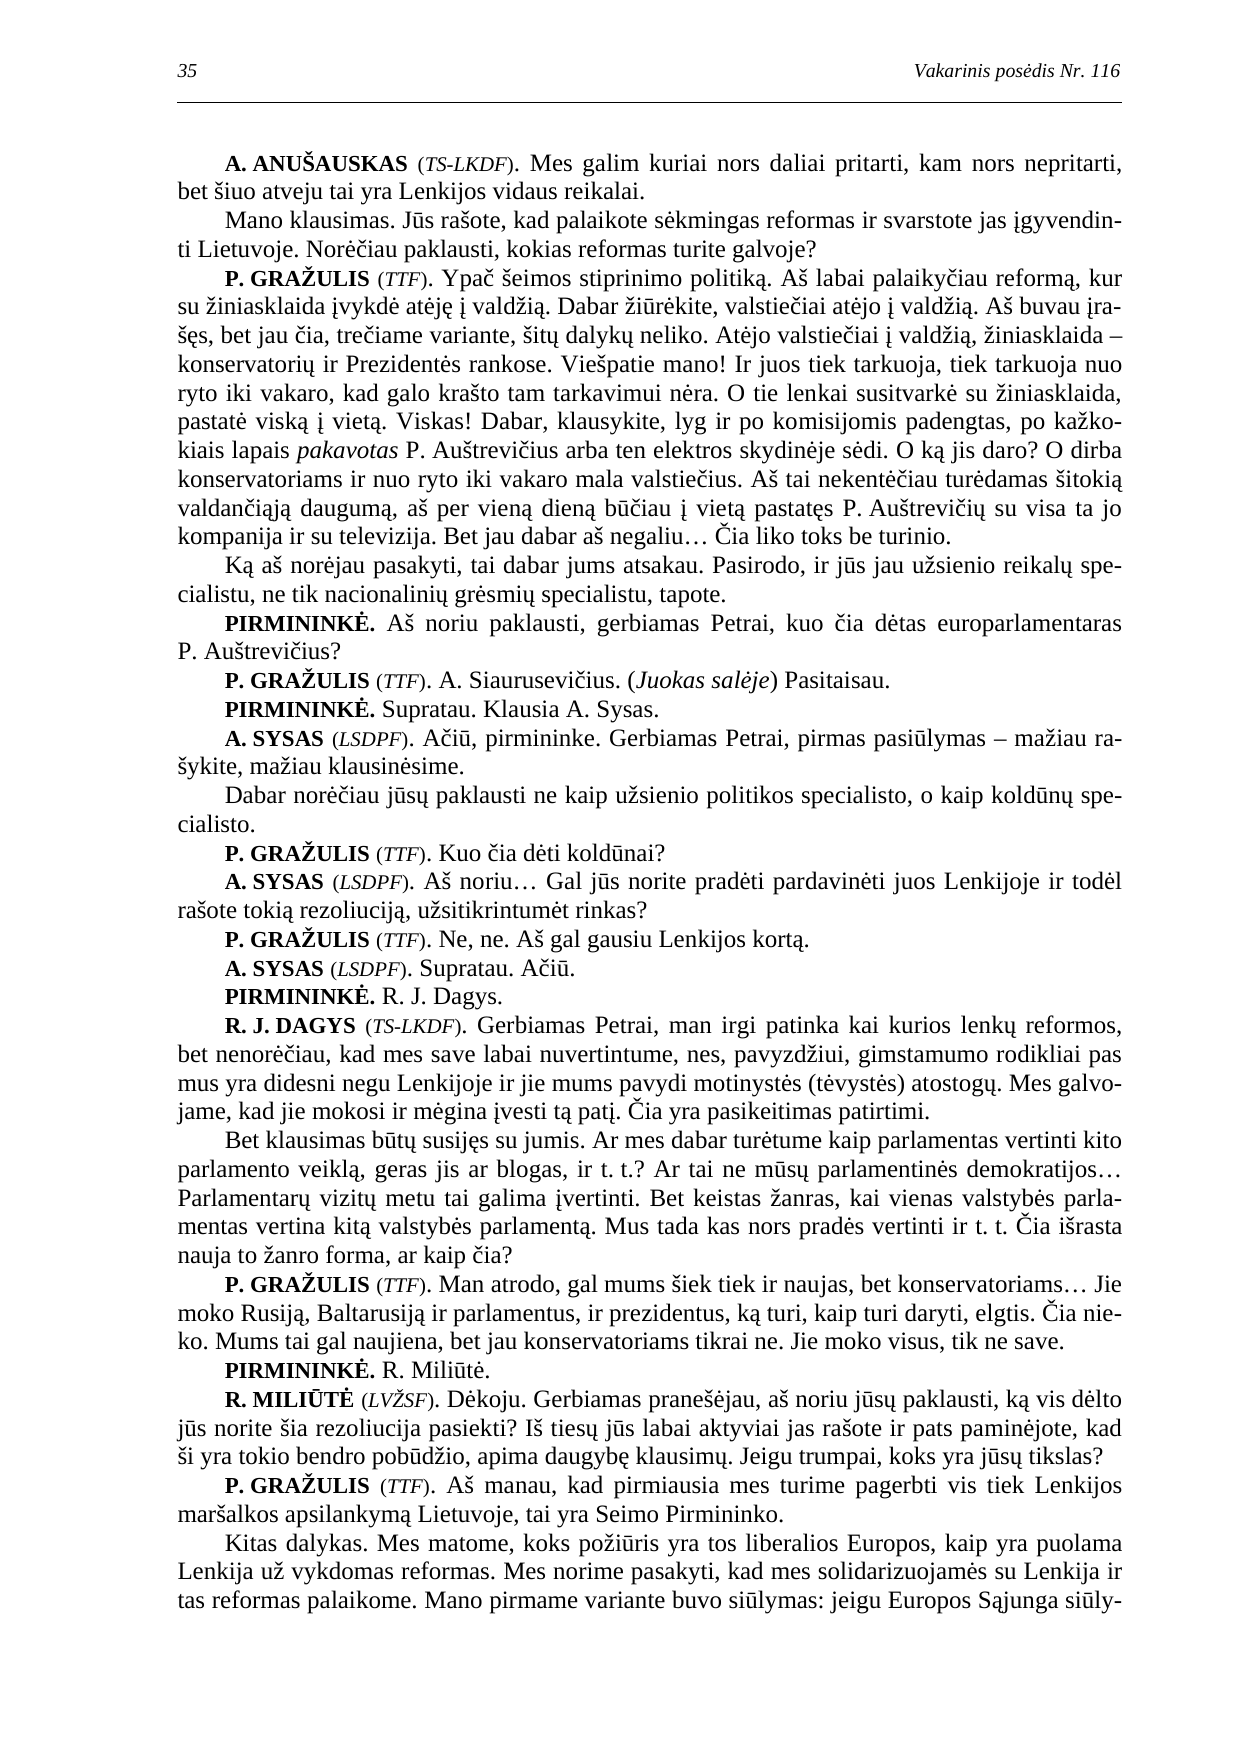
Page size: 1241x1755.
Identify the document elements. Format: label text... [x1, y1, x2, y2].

text Ma­no klau­si­mas. Jūs ra­šo­te, kad pa­lai­ko­te sėk­min­gas re­for­mas ir svars­to­te jas įgy­ven­din­ti Lie­tu­vo­je. No­rė­čiau pa­klaus­ti, ko­kias re­for­mas tu­ri­te gal­vo­je? [177, 205, 1122, 263]
text PIRMININKĖ. Aš no­riu pa­klaus­ti, ger­bia­mas Pet­rai, kuo čia dė­tas eu­ro­par­la­men­ta­ras P. Aušt­re­vi­čius? [177, 608, 1122, 665]
text Ki­tas da­ly­kas. Mes ma­to­me, koks po­žiū­ris yra tos li­be­ra­lios Eu­ro­pos, kaip yra puo­la­ma Len­ki­ja už vyk­do­mas re­for­mas. Mes no­ri­me pa­sa­ky­ti, kad mes so­li­da­ri­zuo­ja­mės su Len­ki­ja ir tas re­for­mas pa­lai­ko­me. Ma­no pir­ma­me va­rian­te bu­vo siū­ly­mas: jei­gu Eu­ro­pos Są­jun­ga siū­ly­ [177, 1528, 1122, 1614]
text P. GRAŽULIS (TTF). Ypač šei­mos stip­ri­ni­mo po­li­ti­ką. Aš la­bai pa­lai­ky­čiau re­for­mą, kur su ži­niask­lai­da įvyk­dė at­ėję į val­džią. Da­bar žiū­rė­ki­te, vals­tie­čiai at­ėjo į val­džią. Aš bu­vau įra­šęs, bet jau čia, tre­čia­me va­rian­te, ši­tų da­ly­kų ne­li­ko. At­ėjo vals­tie­čiai į val­džią, ži­niask­lai­da – kon­ser­va­to­rių ir Pre­zi­den­tės ran­ko­se. Vieš­pa­tie ma­no! Ir juos tiek tar­kuo­ja, tiek tar­kuo­ja nuo ry­to iki va­ka­ro, kad ga­lo kraš­to tam tar­ka­vi­mui nė­ra. O tie len­kai su­si­tvar­kė su ži­niask­lai­da, pa­sta­tė vis­ką į vie­tą. Vis­kas! Da­bar, klau­sy­ki­te, lyg ir po ko­mi­si­jo­mis pa­deng­tas, po kaž­ko­kiais la­pais pa­ka­vo­tas P. Aušt­re­vi­čius ar­ba ten elek­tros sky­di­nė­je sė­di. O ką jis da­ro? O dir­ba kon­ser­va­to­riams ir nuo ry­to iki va­ka­ro ma­la vals­tie­čius. Aš tai ne­ken­tė­čiau tu­rė­da­mas ši­to­kią val­dan­či­ą­ją dau­gu­mą, aš per vie­ną die­ną bū­čiau į vie­tą pa­sta­tęs P. Aušt­re­vi­čių su vi­sa ta jo kom­pa­ni­ja ir su te­le­vi­zi­ja. Bet jau da­bar aš ne­ga­liu… Čia li­ko toks be tu­ri­nio. [177, 263, 1122, 550]
text R. J. DAGYS (TS-LKDF). Ger­bia­mas Pet­rai, man ir­gi pa­tin­ka kai ku­rios len­kų re­for­mos, bet ne­no­rė­čiau, kad mes sa­ve la­bai nu­ver­tin­tu­me, nes, pa­vyz­džiui, gims­ta­mu­mo ro­dik­liai pas mus yra di­des­ni ne­gu Len­ki­jo­je ir jie mums pa­vy­di mo­ti­nys­tės (tė­vys­tės) atos­to­gų. Mes gal­vo­ja­me, kad jie mo­ko­si ir mė­gi­na įves­ti tą pa­tį. Čia yra pa­si­kei­ti­mas pa­tir­ti­mi. [177, 1010, 1122, 1125]
text P. GRAŽULIS (TTF). Ne, ne. Aš gal gau­siu Len­ki­jos kor­tą. [177, 924, 1122, 953]
text PIRMININKĖ. R. J. Da­gys. [177, 981, 1122, 1010]
text A. SYSAS (LSDPF). Aš no­riu… Gal jūs no­ri­te pra­dė­ti par­da­vi­nė­ti juos Len­ki­jo­je ir to­dėl ra­šo­te to­kią re­zo­liu­ci­ją, už­si­tik­rin­tu­mėt rin­kas? [177, 866, 1122, 924]
text Ką aš no­rė­jau pa­sa­ky­ti, tai da­bar jums at­sa­kau. Pa­si­ro­do, ir jūs jau už­sie­nio rei­ka­lų spe­cia­lis­tu, ne tik na­cio­na­li­nių grės­mių spe­cia­lis­tu, ta­po­te. [177, 550, 1122, 608]
text R. MILIŪTĖ (LVŽSF). Dė­ko­ju. Ger­bia­mas pra­ne­šė­jau, aš no­riu jū­sų pa­klaus­ti, ką vis dėl­to jūs no­ri­te šia re­zo­liu­ci­ja pa­siek­ti? Iš tie­sų jūs la­bai ak­ty­viai jas ra­šo­te ir pats pa­mi­nė­jo­te, kad ši yra to­kio ben­dro po­bū­džio, ap­ima dau­gy­bę klau­si­mų. Jei­gu trum­pai, koks yra jū­sų tiks­las? [177, 1384, 1122, 1470]
text A. SYSAS (LSDPF). Ačiū, pir­mi­nin­ke. Ger­bia­mas Pet­rai, pir­mas pa­siū­ly­mas – ma­žiau ra­šy­ki­te, ma­žiau klau­si­nė­si­me. [177, 723, 1122, 780]
text Bet klau­si­mas bū­tų su­si­jęs su ju­mis. Ar mes da­bar tu­rė­tu­me kaip par­la­men­tas ver­tin­ti ki­to par­la­men­to veik­lą, ge­ras jis ar blo­gas, ir t. t.? Ar tai ne mū­sų par­la­men­ti­nės de­mo­kra­tijos… Par­la­men­ta­rų vi­zi­tų me­tu tai ga­li­ma įver­tin­ti. Bet keis­tas žan­ras, kai vie­nas vals­ty­bės par­la­men­tas ver­ti­na ki­tą vals­ty­bės par­la­men­tą. Mus ta­da kas nors pra­dės ver­tin­ti ir t. t. Čia iš­ras­ta nau­ja to žan­ro for­ma, ar kaip čia? [177, 1125, 1122, 1269]
text P. GRAŽULIS (TTF). Aš ma­nau, kad pir­miau­sia mes tu­ri­me pa­gerb­ti vis tiek Len­ki­jos mar­šal­kos ap­si­lan­ky­mą Lie­tu­vo­je, tai yra Sei­mo Pir­mi­nin­ko. [177, 1470, 1122, 1528]
text P. GRAŽULIS (TTF). Man at­ro­do, gal mums šiek tiek ir nau­jas, bet kon­ser­va­to­riams… Jie mo­ko Ru­si­ją, Bal­ta­ru­si­ją ir par­la­men­tus, ir pre­zi­den­tus, ką tu­ri, kaip tu­ri da­ry­ti, elg­tis. Čia nie­ko. Mums tai gal nau­jie­na, bet jau kon­ser­va­to­riams tik­rai ne. Jie mo­ko vi­sus, tik ne sa­ve. [177, 1269, 1122, 1355]
text A. ANUŠAUSKAS (TS-LKDF). Mes ga­lim ku­riai nors da­liai pri­tar­ti, kam nors ne­pri­tar­ti, bet šiuo at­ve­ju tai yra Len­ki­jos vi­daus rei­ka­lai. [177, 148, 1122, 205]
text P. GRAŽULIS (TTF). Kuo čia dė­ti kol­dū­nai? [177, 838, 1122, 866]
text PIRMININKĖ. Su­pra­tau. Klau­sia A. Sy­sas. [177, 694, 1122, 723]
text Da­bar no­rė­čiau jū­sų pa­klaus­ti ne kaip už­sie­nio po­li­ti­kos spe­cia­lis­to, o kaip kol­dū­nų spe­cia­lis­to. [177, 780, 1122, 838]
text PIRMININKĖ. R. Mi­liū­tė. [177, 1355, 1122, 1384]
text A. SYSAS (LSDPF). Su­pra­tau. Ačiū. [177, 953, 1122, 981]
text P. GRAŽULIS (TTF). A. Siau­ru­se­vi­čius. (Juo­kas sa­lė­je) Pa­si­tai­sau. [177, 665, 1122, 694]
